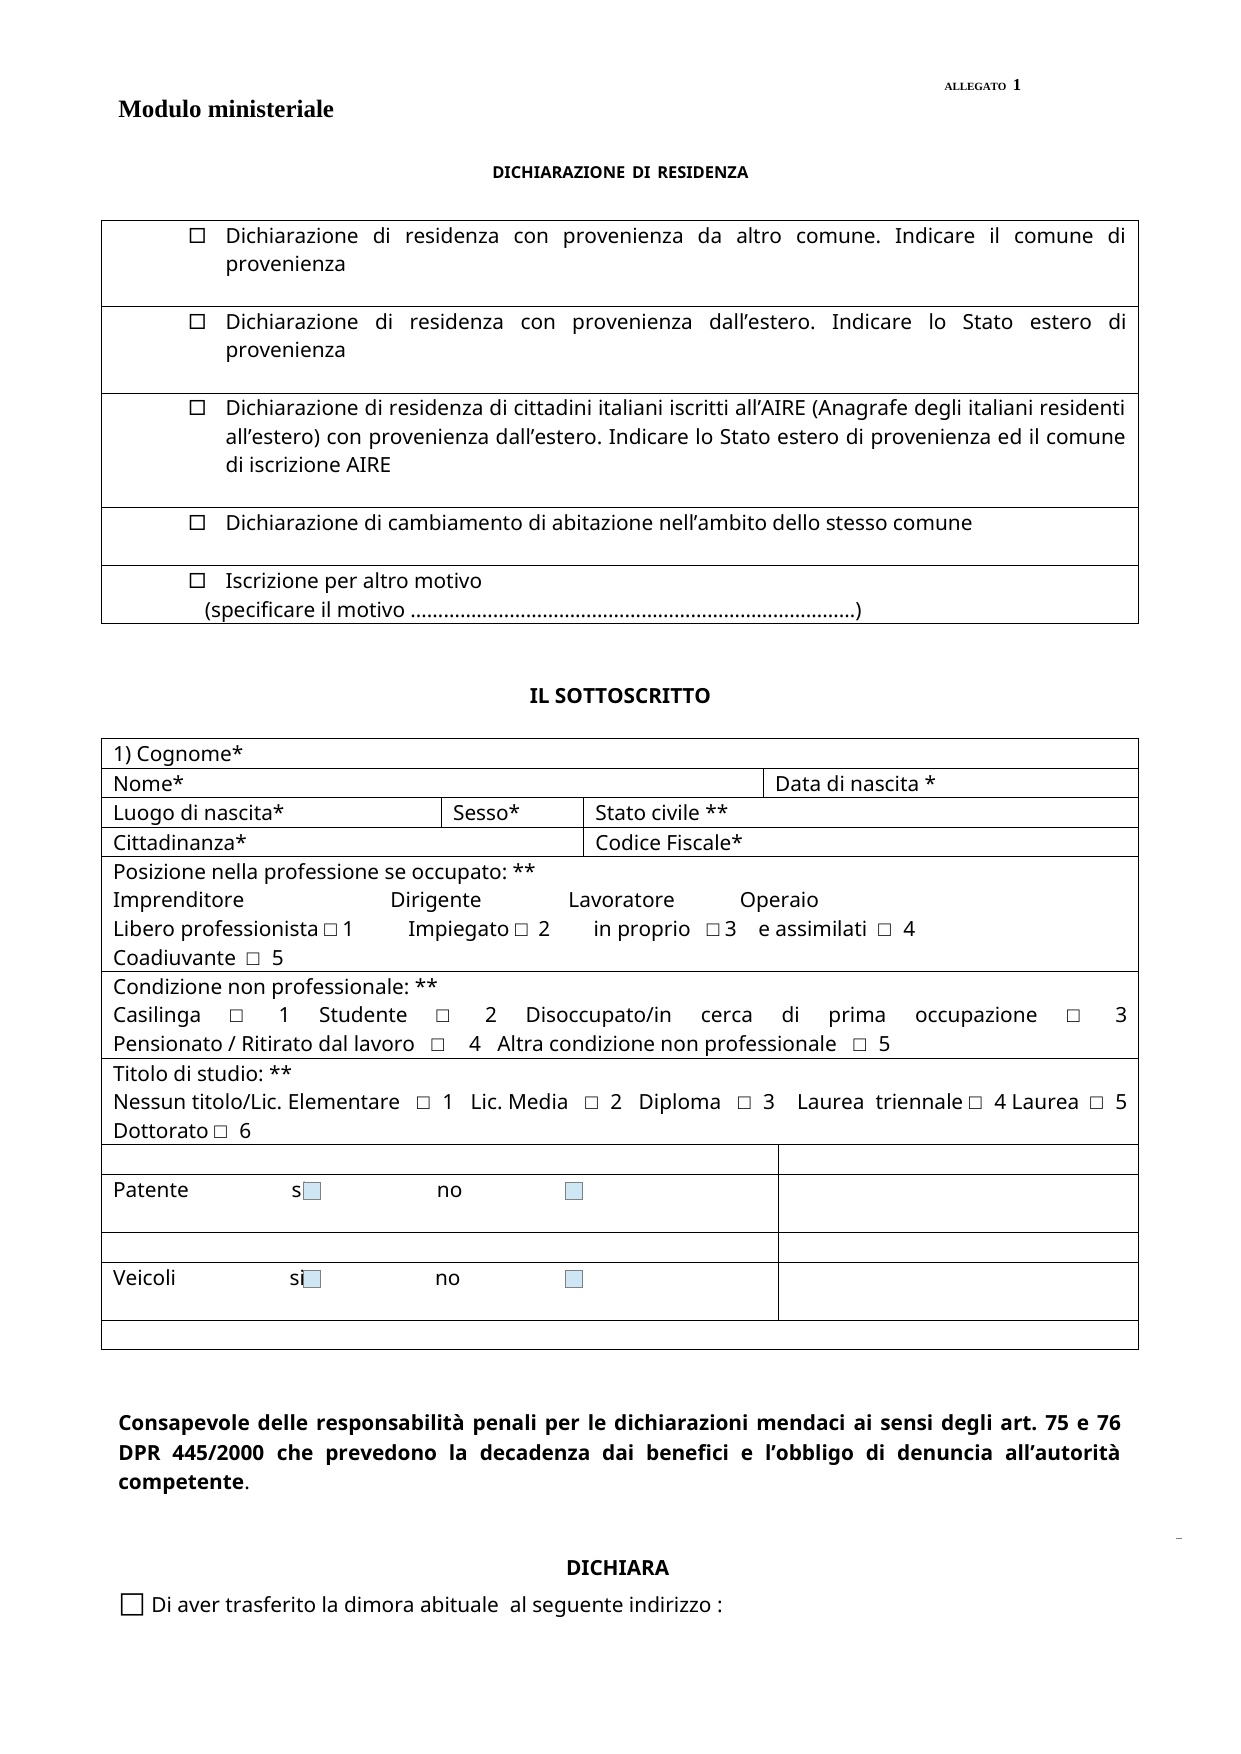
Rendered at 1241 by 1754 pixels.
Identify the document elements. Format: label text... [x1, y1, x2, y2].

table_cell Sesso* [442, 798, 583, 827]
table_cell Cittadinanza* [102, 828, 583, 856]
table_cell [102, 1321, 1138, 1349]
table_cell Veicoli si no [102, 1263, 778, 1319]
table_cell [779, 1175, 1138, 1232]
table_header 1) Cognome* [102, 739, 1138, 768]
table_cell [779, 1263, 1138, 1319]
table_cell Dichiarazione di cambiamento di abitazione nell’ambito dello stesso comune [102, 508, 1138, 565]
table_cell Stato civile ** [584, 798, 1138, 827]
table_cell [779, 1145, 1138, 1174]
table_cell Data di nascita * [764, 769, 1138, 797]
table_cell Dichiarazione di residenza con provenienza dall’estero. Indicare lo Stato estero di provenienza [102, 307, 1138, 392]
text DICHIARA [118, 1553, 1122, 1581]
text Consapevole delle responsabilità penali per le dichiarazioni mendaci ai sensi degli art. 75 e 76 DPR 445/2000 che prevedono la decadenza dai benefici e l’obbligo di denuncia all’autorità competente. [118, 1408, 1122, 1496]
text IL SOTTOSCRITTO [118, 681, 1122, 710]
table_cell [779, 1233, 1138, 1262]
table_cell Iscrizione per altro motivo (specificare il motivo ………………………………………………………………………) [102, 566, 1138, 623]
table_cell Condizione non professionale: ** Casilinga □ 1 Studente □ 2 Disoccupato/in cerca di prima occupazione □ 3 Pensionato / Ritirato dal lavoro □ 4 Altra condizione non professionale □ 5 [102, 972, 1138, 1058]
table_cell Titolo di studio: ** [102, 1059, 1138, 1087]
table_cell Luogo di nascita* [102, 798, 441, 827]
table_cell Nessun titolo/Lic. Elementare □ 1 Lic. Media □ 2 Diploma □ 3 Laurea triennale □ 4 Laurea □ 5 Dottorato □ 6 [102, 1087, 1138, 1144]
text □ Di aver trasferito la dimora abituale al seguente indirizzo : [118, 1581, 1122, 1621]
table_cell Patente si no [102, 1175, 778, 1232]
table_cell [102, 1233, 778, 1262]
table_cell Nome* [102, 769, 763, 797]
table_cell [102, 1145, 778, 1174]
table_cell Imprenditore Dirigente Lavoratore Operaio Libero professionista □ 1 Impiegato □ 2 in proprio □ 3 e assimilati □ 4 Coadiuvante □ 5 [102, 886, 1138, 971]
text dichiarazione di residenza [118, 152, 1122, 186]
table_cell Codice Fiscale* [584, 828, 1138, 856]
table_cell Posizione nella professione se occupato: ** [102, 857, 1138, 886]
table_cell Dichiarazione di residenza di cittadini italiani iscritti all’AIRE (Anagrafe degli italiani residenti all’estero) con provenienza dall’estero. Indicare lo Stato estero di provenienza ed il comune di iscrizione AIRE [102, 394, 1138, 507]
table_header Dichiarazione di residenza con provenienza da altro comune. Indicare il comune di provenienza [102, 221, 1138, 306]
